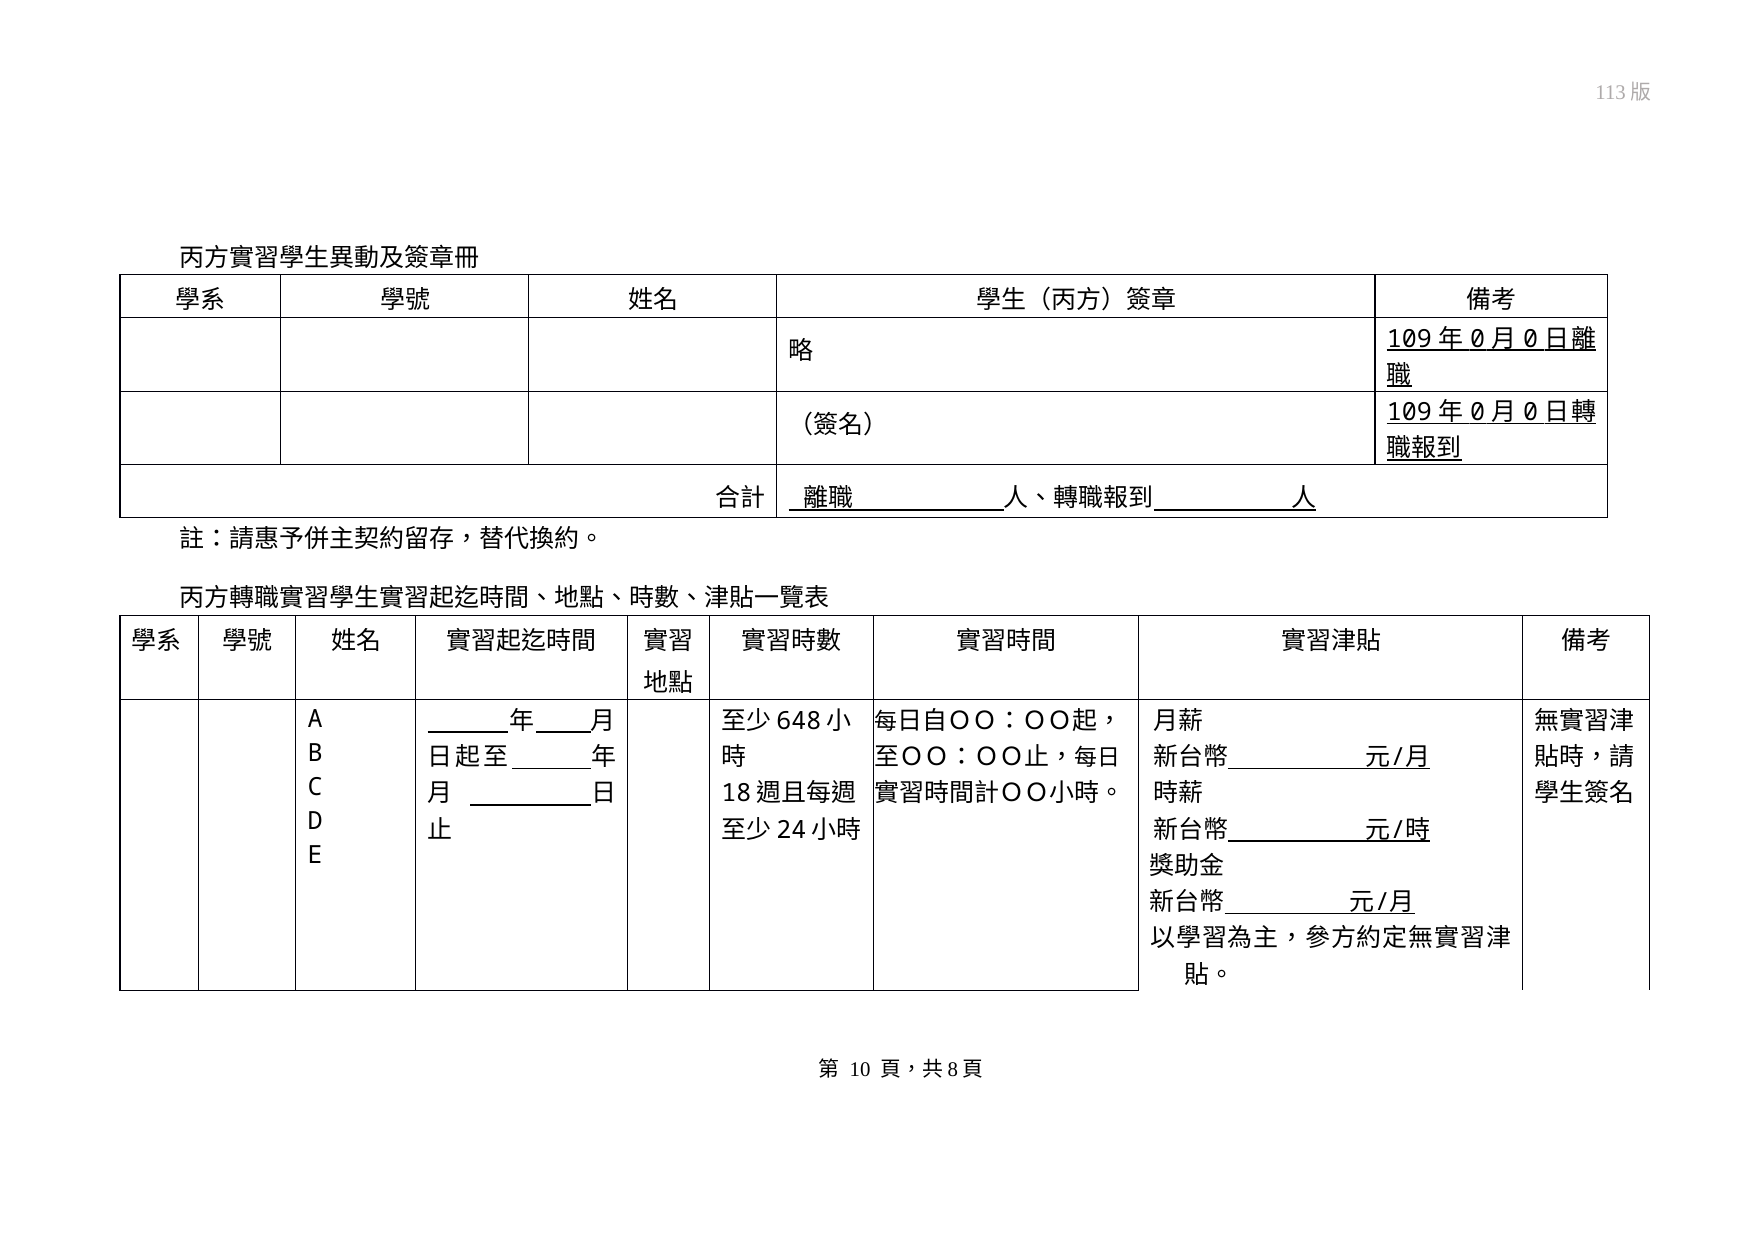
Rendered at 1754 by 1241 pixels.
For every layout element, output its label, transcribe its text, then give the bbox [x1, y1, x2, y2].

table_header 學系 [121, 616, 198, 699]
table_cell [529, 318, 776, 391]
table_cell 無實習津貼時，請學生簽名 [1523, 700, 1649, 990]
table_cell A B C D E [296, 700, 415, 990]
table_header 學號 [199, 616, 295, 699]
table_cell 略 [777, 318, 1374, 391]
table_cell [199, 700, 295, 990]
text 丙方實習學生異動及簽章冊 [179, 233, 1651, 274]
table_cell [628, 700, 709, 990]
table_header 學系 [121, 275, 280, 317]
table_header 姓名 [529, 275, 776, 317]
table_cell 每日自ＯＯ：ＯＯ起，至ＯＯ：ＯＯ止，每日實習時間計ＯＯ小時。 [874, 700, 1138, 990]
table_header 備考 [1376, 275, 1607, 317]
table_header 實習起迄時間 [416, 616, 627, 699]
table_cell [121, 318, 280, 391]
text 丙方轉職實習學生實習起迄時間、地點、時數、津貼一覽表 [179, 573, 1651, 615]
table_header 學生（丙方）簽章 [777, 275, 1374, 317]
table_cell （簽名） [777, 392, 1374, 464]
table_cell 合計 [121, 465, 776, 517]
table_header 學號 [281, 275, 528, 317]
table_cell 離職 人、轉職報到 人 [777, 465, 1607, 517]
table_header 姓名 [296, 616, 415, 699]
table_cell [281, 318, 528, 391]
table_cell 至少648小時 18週且每週至少24小時 [710, 700, 873, 990]
text 註：請惠予併主契約留存，替代換約。 [179, 518, 1651, 554]
table_header 實習津貼 [1139, 616, 1522, 699]
table_header 實習時數 [710, 616, 873, 699]
table_cell 月薪 新台幣 元/月 時薪 新台幣 元/時 獎助金 新台幣 元/月 以學習為主，參方約定無實習津貼。 [1139, 700, 1522, 990]
table_cell [121, 392, 280, 464]
table_cell [281, 392, 528, 464]
table_header 實習時間 [874, 616, 1138, 699]
table_cell 109年0月0日離職 [1376, 318, 1607, 391]
table_cell 年 月 日起至 年 月 日 止 [416, 700, 627, 990]
table_cell 109年0月0日轉職報到 [1376, 392, 1607, 464]
table_header 實習地點 [628, 616, 709, 699]
table_cell [529, 392, 776, 464]
table_header 備考 [1523, 616, 1649, 699]
table_cell [121, 700, 198, 990]
